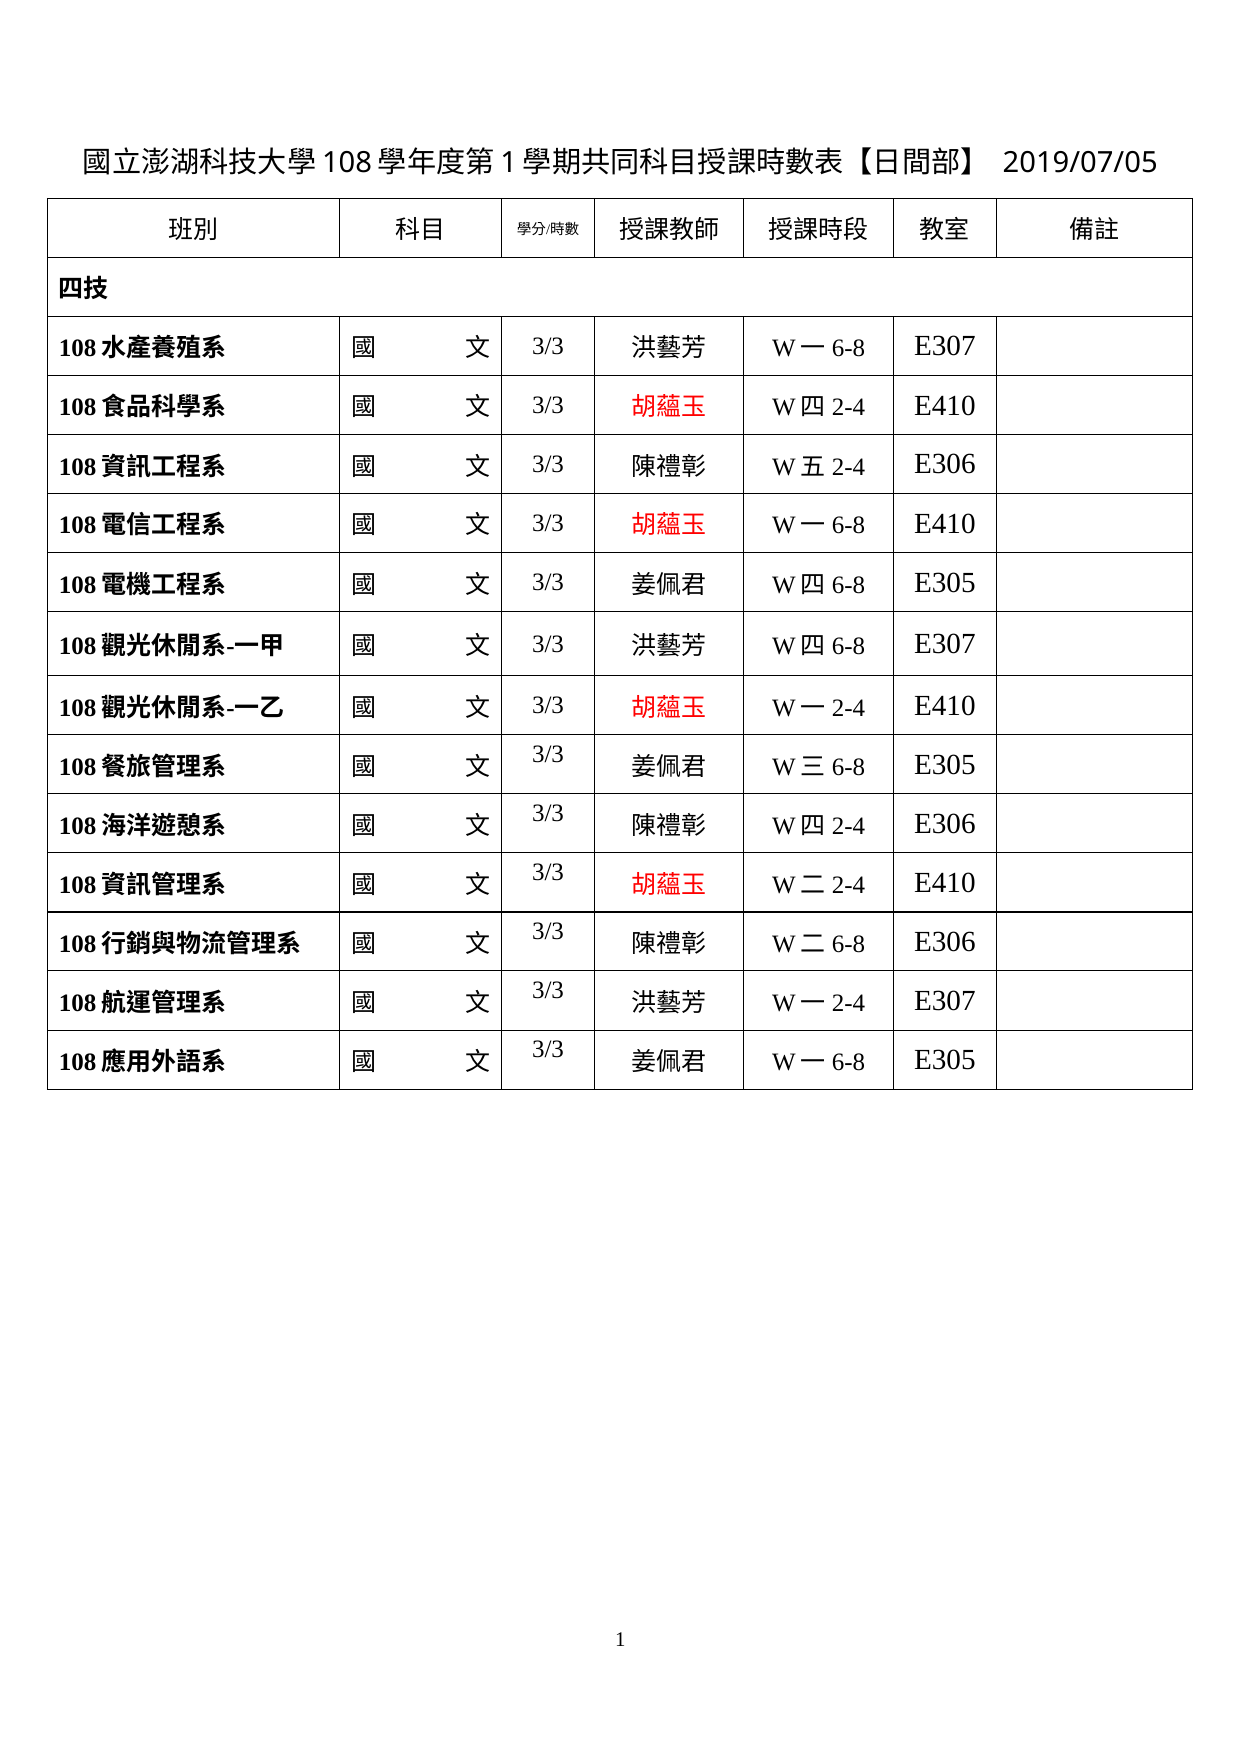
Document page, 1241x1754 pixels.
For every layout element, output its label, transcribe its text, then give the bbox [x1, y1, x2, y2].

text 國立澎湖科技大學108學年度第1學期共同科目授課時數表【日間部】 2019/07/05 [59, 123, 1181, 198]
table_cell 3/3 [502, 913, 594, 970]
table_cell W一 6-8 [744, 1031, 893, 1088]
table_cell E410 [894, 676, 996, 734]
table_cell 國文 [340, 794, 501, 852]
table_cell 3/3 [502, 735, 594, 793]
table_cell W一 2-4 [744, 971, 893, 1029]
table_cell 胡蘊玉 [595, 376, 743, 434]
table_cell [997, 494, 1192, 552]
table_cell 3/3 [502, 853, 594, 911]
table_cell 108餐旅管理系 [48, 735, 339, 793]
table_cell 3/3 [502, 612, 594, 675]
table_cell 國文 [340, 494, 501, 552]
table_cell 3/3 [502, 317, 594, 375]
table_cell [997, 853, 1192, 911]
table_cell E410 [894, 494, 996, 552]
table_cell W四 2-4 [744, 794, 893, 852]
table_cell W一 2-4 [744, 676, 893, 734]
table_header 備註 [997, 199, 1192, 257]
table_cell E305 [894, 1031, 996, 1088]
table_cell 胡蘊玉 [595, 494, 743, 552]
table_header 班別 [48, 199, 339, 257]
table_cell 姜佩君 [595, 1031, 743, 1088]
table_cell 姜佩君 [595, 553, 743, 611]
table_cell [997, 676, 1192, 734]
table_cell [997, 376, 1192, 434]
table_cell 姜佩君 [595, 735, 743, 793]
table_cell 國文 [340, 853, 501, 911]
table_cell 國文 [340, 971, 501, 1029]
table_cell E306 [894, 435, 996, 493]
table_cell [997, 971, 1192, 1029]
table_cell 四技 [48, 258, 1192, 316]
table_cell W四 6-8 [744, 553, 893, 611]
table_cell 洪藝芳 [595, 971, 743, 1029]
table_cell 3/3 [502, 494, 594, 552]
table_cell 108應用外語系 [48, 1031, 339, 1088]
table_cell [997, 794, 1192, 852]
table_cell W二 2-4 [744, 853, 893, 911]
table_cell E307 [894, 612, 996, 675]
table_cell 陳禮彰 [595, 913, 743, 970]
table_cell [997, 553, 1192, 611]
table_cell 國文 [340, 735, 501, 793]
table_cell 3/3 [502, 1031, 594, 1088]
table_cell 陳禮彰 [595, 794, 743, 852]
table_cell 3/3 [502, 794, 594, 852]
table_cell 陳禮彰 [595, 435, 743, 493]
table_cell 108航運管理系 [48, 971, 339, 1029]
table_header 授課教師 [595, 199, 743, 257]
table_cell [997, 913, 1192, 970]
table_cell 3/3 [502, 435, 594, 493]
table_cell 108觀光休閒系-一乙 [48, 676, 339, 734]
table_cell 108資訊管理系 [48, 853, 339, 911]
table_cell [997, 612, 1192, 675]
table_cell W三 6-8 [744, 735, 893, 793]
table_cell W五 2-4 [744, 435, 893, 493]
table_header 教室 [894, 199, 996, 257]
table_cell 胡蘊玉 [595, 676, 743, 734]
table_cell 胡蘊玉 [595, 853, 743, 911]
table_cell 3/3 [502, 553, 594, 611]
table_cell 3/3 [502, 676, 594, 734]
table_cell 3/3 [502, 376, 594, 434]
table_cell [997, 317, 1192, 375]
table_cell 108水產養殖系 [48, 317, 339, 375]
table_cell E410 [894, 376, 996, 434]
table_cell W一 6-8 [744, 494, 893, 552]
table_cell W一 6-8 [744, 317, 893, 375]
table_cell 國文 [340, 553, 501, 611]
table_cell 國文 [340, 676, 501, 734]
table_cell W四 2-4 [744, 376, 893, 434]
table_cell 洪藝芳 [595, 317, 743, 375]
table_cell 108電機工程系 [48, 553, 339, 611]
table_cell E306 [894, 794, 996, 852]
table_cell 國文 [340, 913, 501, 970]
table_cell [997, 1031, 1192, 1088]
table_cell W二 6-8 [744, 913, 893, 970]
table_cell 國文 [340, 376, 501, 434]
table_cell 國文 [340, 317, 501, 375]
table_cell E410 [894, 853, 996, 911]
table_cell 國文 [340, 435, 501, 493]
table_cell E306 [894, 913, 996, 970]
table_cell E307 [894, 971, 996, 1029]
table_cell [997, 435, 1192, 493]
table_cell 108觀光休閒系-一甲 [48, 612, 339, 675]
table_cell 國文 [340, 1031, 501, 1088]
table_cell 108資訊工程系 [48, 435, 339, 493]
table_cell 108電信工程系 [48, 494, 339, 552]
table_cell W四 6-8 [744, 612, 893, 675]
table_header 科目 [340, 199, 501, 257]
table_cell 108行銷與物流管理系 [48, 913, 339, 970]
table_cell E305 [894, 553, 996, 611]
table_header 學分/時數 [502, 199, 594, 257]
table_cell 洪藝芳 [595, 612, 743, 675]
table_cell 108食品科學系 [48, 376, 339, 434]
table_cell [997, 735, 1192, 793]
table_cell 108海洋遊憩系 [48, 794, 339, 852]
table_cell 國文 [340, 612, 501, 675]
table_cell 3/3 [502, 971, 594, 1029]
table_cell E305 [894, 735, 996, 793]
table_header 授課時段 [744, 199, 893, 257]
table_cell E307 [894, 317, 996, 375]
